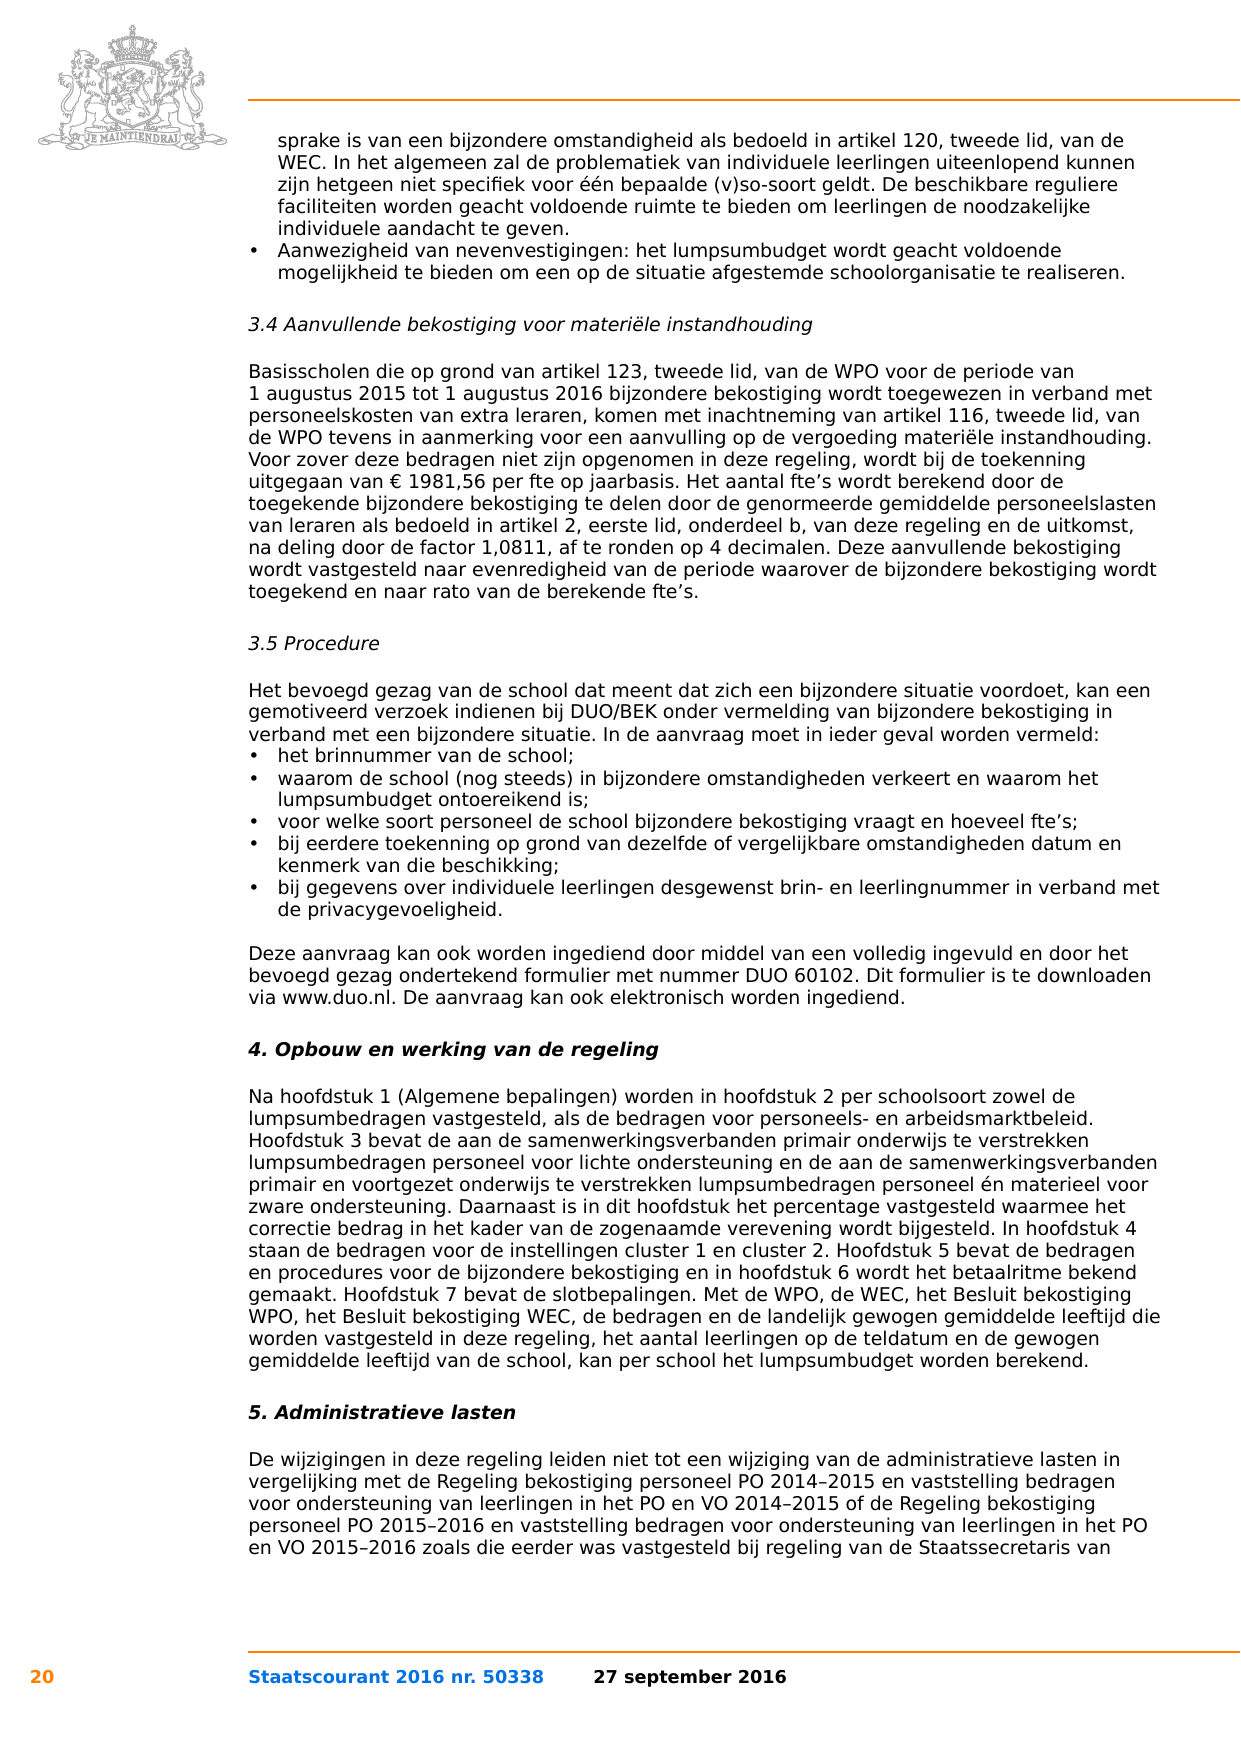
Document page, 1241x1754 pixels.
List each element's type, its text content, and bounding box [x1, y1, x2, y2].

text Na hoofdstuk 1 (Algemene bepalingen) worden in hoofdstuk 2 per schoolsoort zowel de lumpsumbedragen vastgesteld, als de bedragen voor personeels- en arbeidsmarktbeleid. Hoofdstuk 3 bevat de aan de samenwerkingsverbanden primair onderwijs te verstrekken lumpsumbedragen personeel voor lichte ondersteuning en de aan de samenwerkingsverbanden primair en voortgezet onderwijs te verstrekken lumpsumbedragen personeel én materieel voor zware ondersteuning. Daarnaast is in dit hoofdstuk het percentage vastgesteld waarmee het correctie bedrag in het kader van de zogenaamde verevening wordt bijgesteld. In hoofdstuk 4 staan de bedragen voor de instellingen cluster 1 en cluster 2. Hoofdstuk 5 bevat de bedragen en procedures voor de bijzondere bekostiging en in hoofdstuk 6 wordt het betaalritme bekend gemaakt. Hoofdstuk 7 bevat de slotbepalingen. Met de WPO, de WEC, het Besluit bekostiging WPO, het Besluit bekostiging WEC, de bedragen en de landelijk gewogen gemiddelde leeftijd die worden vastgesteld in deze regeling, het aantal leerlingen op de teldatum en de gewogen gemiddelde leeftijd van de school, kan per school het lumpsumbudget worden berekend. [248, 1086, 1163, 1372]
subtitle 5. Administratieve lasten [248, 1402, 1163, 1424]
picture [38, 25, 227, 150]
text • bij gegevens over individuele leerlingen desgewenst brin- en leerlingnummer in verband met de privacygevoeligheid. [248, 877, 1163, 921]
text Het bevoegd gezag van de school dat meent dat zich een bijzondere situatie voordoet, kan een gemotiveerd verzoek indienen bij DUO/BEK onder vermelding van bijzondere bekostiging in verband met een bijzondere situatie. In de aanvraag moet in ieder geval worden vermeld: [248, 679, 1163, 745]
text De wijzigingen in deze regeling leiden niet tot een wijziging van de administratieve lasten in vergelijking met de Regeling bekostiging personeel PO 2014–2015 en vaststelling bedragen voor ondersteuning van leerlingen in het PO en VO 2014–2015 of de Regeling bekostiging personeel PO 2015–2016 en vaststelling bedragen voor ondersteuning van leerlingen in het PO en VO 2015–2016 zoals die eerder was vastgesteld bij regeling van de Staatssecretaris van [248, 1449, 1163, 1559]
subtitle 3.5 Procedure [248, 632, 1163, 654]
text • bij eerdere toekenning op grond van dezelfde of vergelijkbare omstandigheden datum en kenmerk van die beschikking; [248, 833, 1163, 877]
text Deze aanvraag kan ook worden ingediend door middel van een volledig ingevuld en door het bevoegd gezag ondertekend formulier met nummer DUO 60102. Dit formulier is te downloaden via www.duo.nl. De aanvraag kan ook elektronisch worden ingediend. [248, 943, 1163, 1009]
text • Aanwezigheid van nevenvestigingen: het lumpsumbudget wordt geacht voldoende mogelijkheid te bieden om een op de situatie afgestemde schoolorganisatie te realiseren. [248, 240, 1163, 284]
text sprake is van een bijzondere omstandigheid als bedoeld in artikel 120, tweede lid, van de WEC. In het algemeen zal de problematiek van individuele leerlingen uiteenlopend kunnen zijn hetgeen niet specifiek voor één bepaalde (v)so-soort geldt. De beschikbare reguliere faciliteiten worden geacht voldoende ruimte te bieden om leerlingen de noodzakelijke individuele aandacht te geven. [248, 130, 1163, 240]
text Basisscholen die op grond van artikel 123, tweede lid, van de WPO voor de periode van 1 augustus 2015 tot 1 augustus 2016 bijzondere bekostiging wordt toegewezen in verband met personeelskosten van extra leraren, komen met inachtneming van artikel 116, tweede lid, van de WPO tevens in aanmerking voor een aanvulling op de vergoeding materiële instandhouding. Voor zover deze bedragen niet zijn opgenomen in deze regeling, wordt bij de toekenning uitgegaan van € 1981,56 per fte op jaarbasis. Het aantal fte’s wordt berekend door de toegekende bijzondere bekostiging te delen door de genormeerde gemiddelde personeelslasten van leraren als bedoeld in artikel 2, eerste lid, onderdeel b, van deze regeling en de uitkomst, na deling door de factor 1,0811, af te ronden op 4 decimalen. Deze aanvullende bekostiging wordt vastgesteld naar evenredigheid van de periode waarover de bijzondere bekostiging wordt toegekend en naar rato van de berekende fte’s. [248, 361, 1163, 602]
subtitle 4. Opbouw en werking van de regeling [248, 1039, 1163, 1061]
subtitle 3.4 Aanvullende bekostiging voor materiële instandhouding [248, 314, 1163, 336]
text • waarom de school (nog steeds) in bijzondere omstandigheden verkeert en waarom het lumpsumbudget ontoereikend is; [248, 767, 1163, 811]
text • het brinnummer van de school; [248, 745, 1163, 767]
text • voor welke soort personeel de school bijzondere bekostiging vraagt en hoeveel fte’s; [248, 811, 1163, 833]
